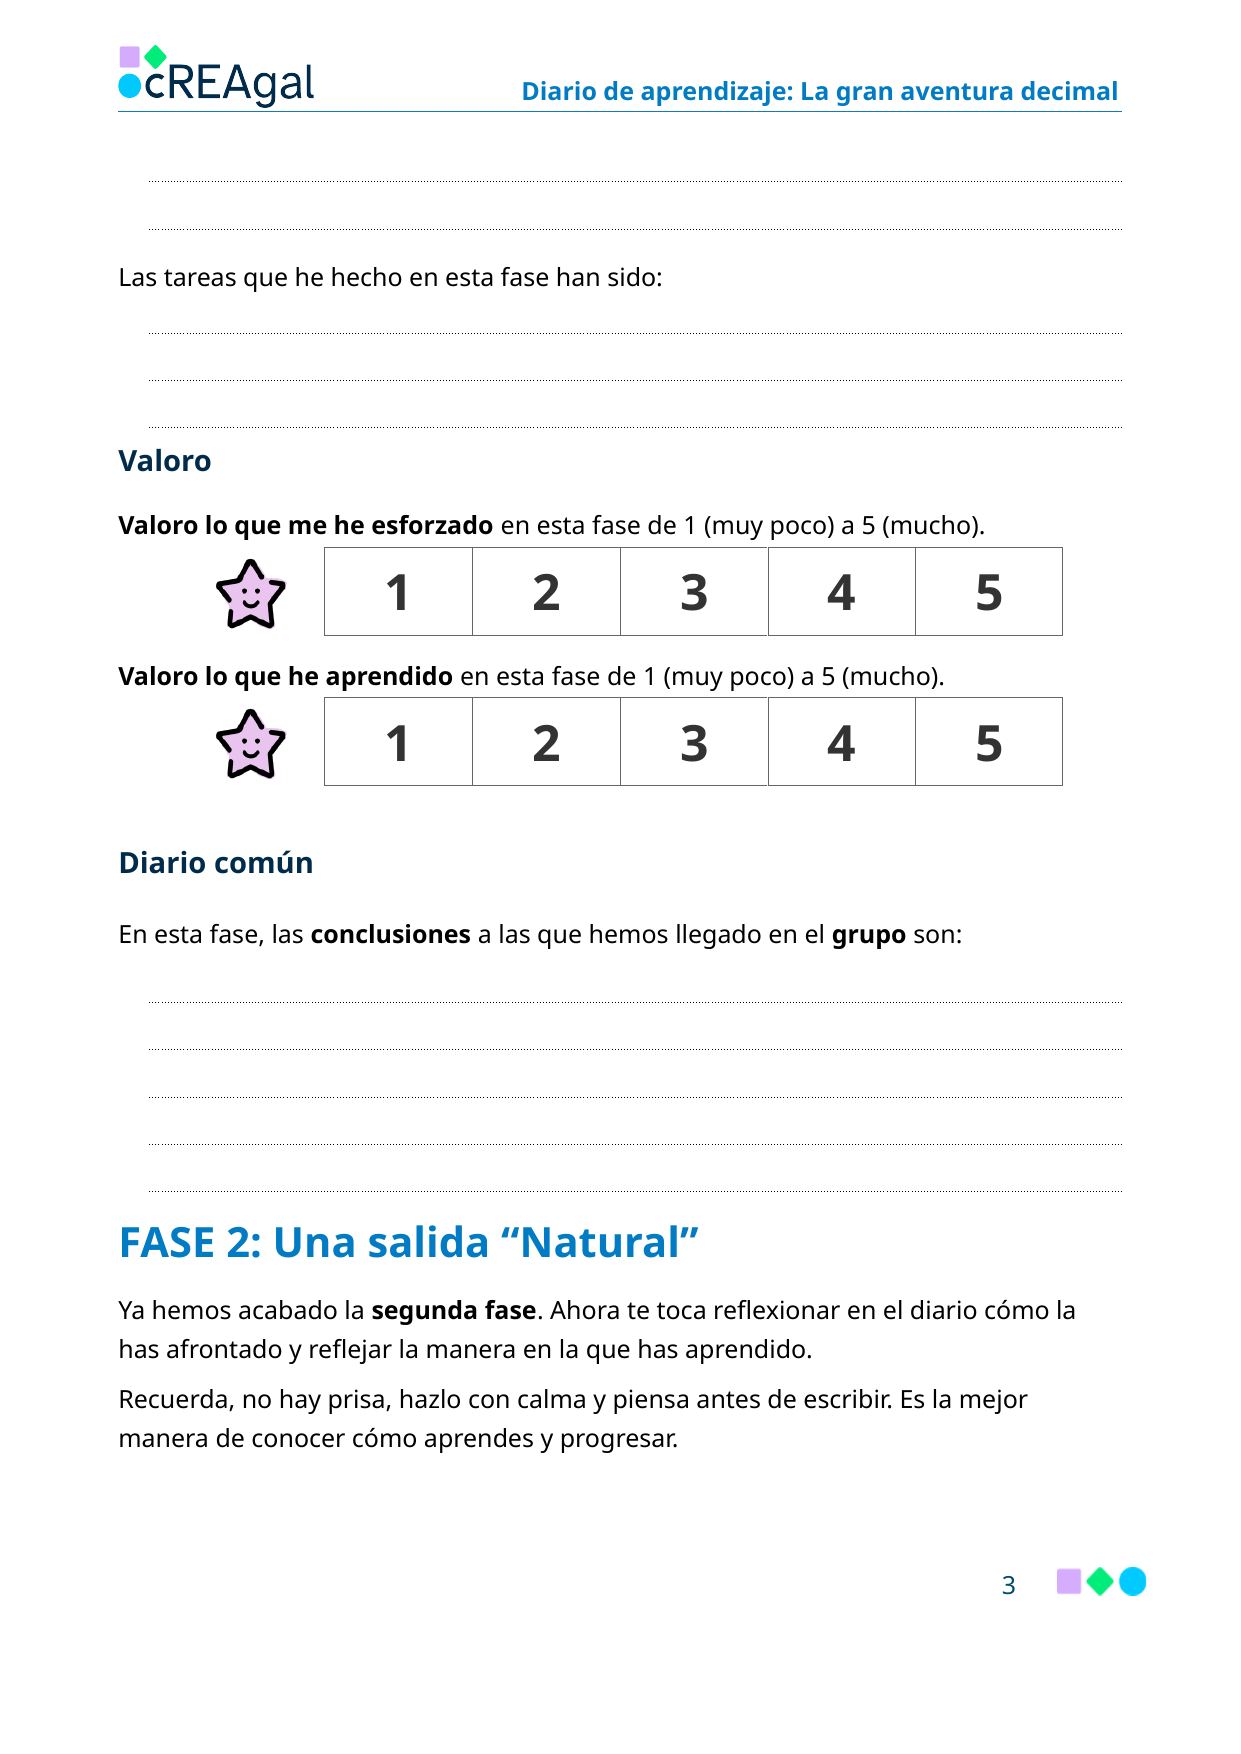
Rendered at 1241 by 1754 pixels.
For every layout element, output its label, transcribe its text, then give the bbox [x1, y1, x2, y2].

text Recuerda, no hay prisa, hazlo con calma y piensa antes de escribir. Es la mejor manera de conocer cómo aprendes y progresar. [118, 1381, 1122, 1455]
picture [1137, 1567, 1147, 1578]
table_header [148, 299, 1122, 334]
table_header 5 [916, 698, 1062, 785]
subtitle FASE 2: Una salida “Natural” [118, 1213, 1122, 1270]
table_header 5 [916, 548, 1062, 635]
table_header 2 [473, 698, 620, 785]
table_header 1 [325, 698, 472, 785]
table_cell [148, 1145, 1122, 1192]
subtitle Valoro [118, 440, 1122, 480]
table_header 3 [621, 548, 767, 635]
table_header 4 [769, 548, 915, 635]
table_header [177, 547, 324, 636]
table_cell [148, 381, 1122, 428]
table_header 4 [769, 698, 915, 785]
picture [208, 552, 293, 634]
table_header [148, 956, 1122, 1003]
picture [1136, 1584, 1147, 1596]
text Valoro lo que he aprendido en esta fase de 1 (muy poco) a 5 (mucho). [118, 658, 1122, 692]
text En esta fase, las conclusiones a las que hemos llegado en el grupo son: [118, 917, 1122, 951]
table_header 1 [325, 548, 472, 635]
picture [208, 703, 293, 784]
table_header 3 [621, 698, 767, 785]
table_cell [148, 135, 1122, 182]
text Las tareas que he hecho en esta fase han sido: [118, 259, 1122, 293]
table_header 2 [473, 548, 620, 635]
text Valoro lo que me he esforzado en esta fase de 1 (muy poco) a 5 (mucho). [118, 508, 1122, 542]
table_header [177, 697, 324, 786]
table_cell [148, 1050, 1122, 1098]
picture [118, 45, 314, 108]
table_cell [148, 183, 1122, 230]
table_cell [148, 334, 1122, 381]
subtitle Diario común [118, 842, 1122, 882]
table_cell [148, 1098, 1122, 1145]
text Ya hemos acabado la segunda fase. Ahora te toca reflexionar en el diario cómo la has afrontado y reflejar la manera en la que has aprendido. [118, 1293, 1122, 1366]
table_cell [148, 1003, 1122, 1050]
picture [1057, 1567, 1130, 1596]
